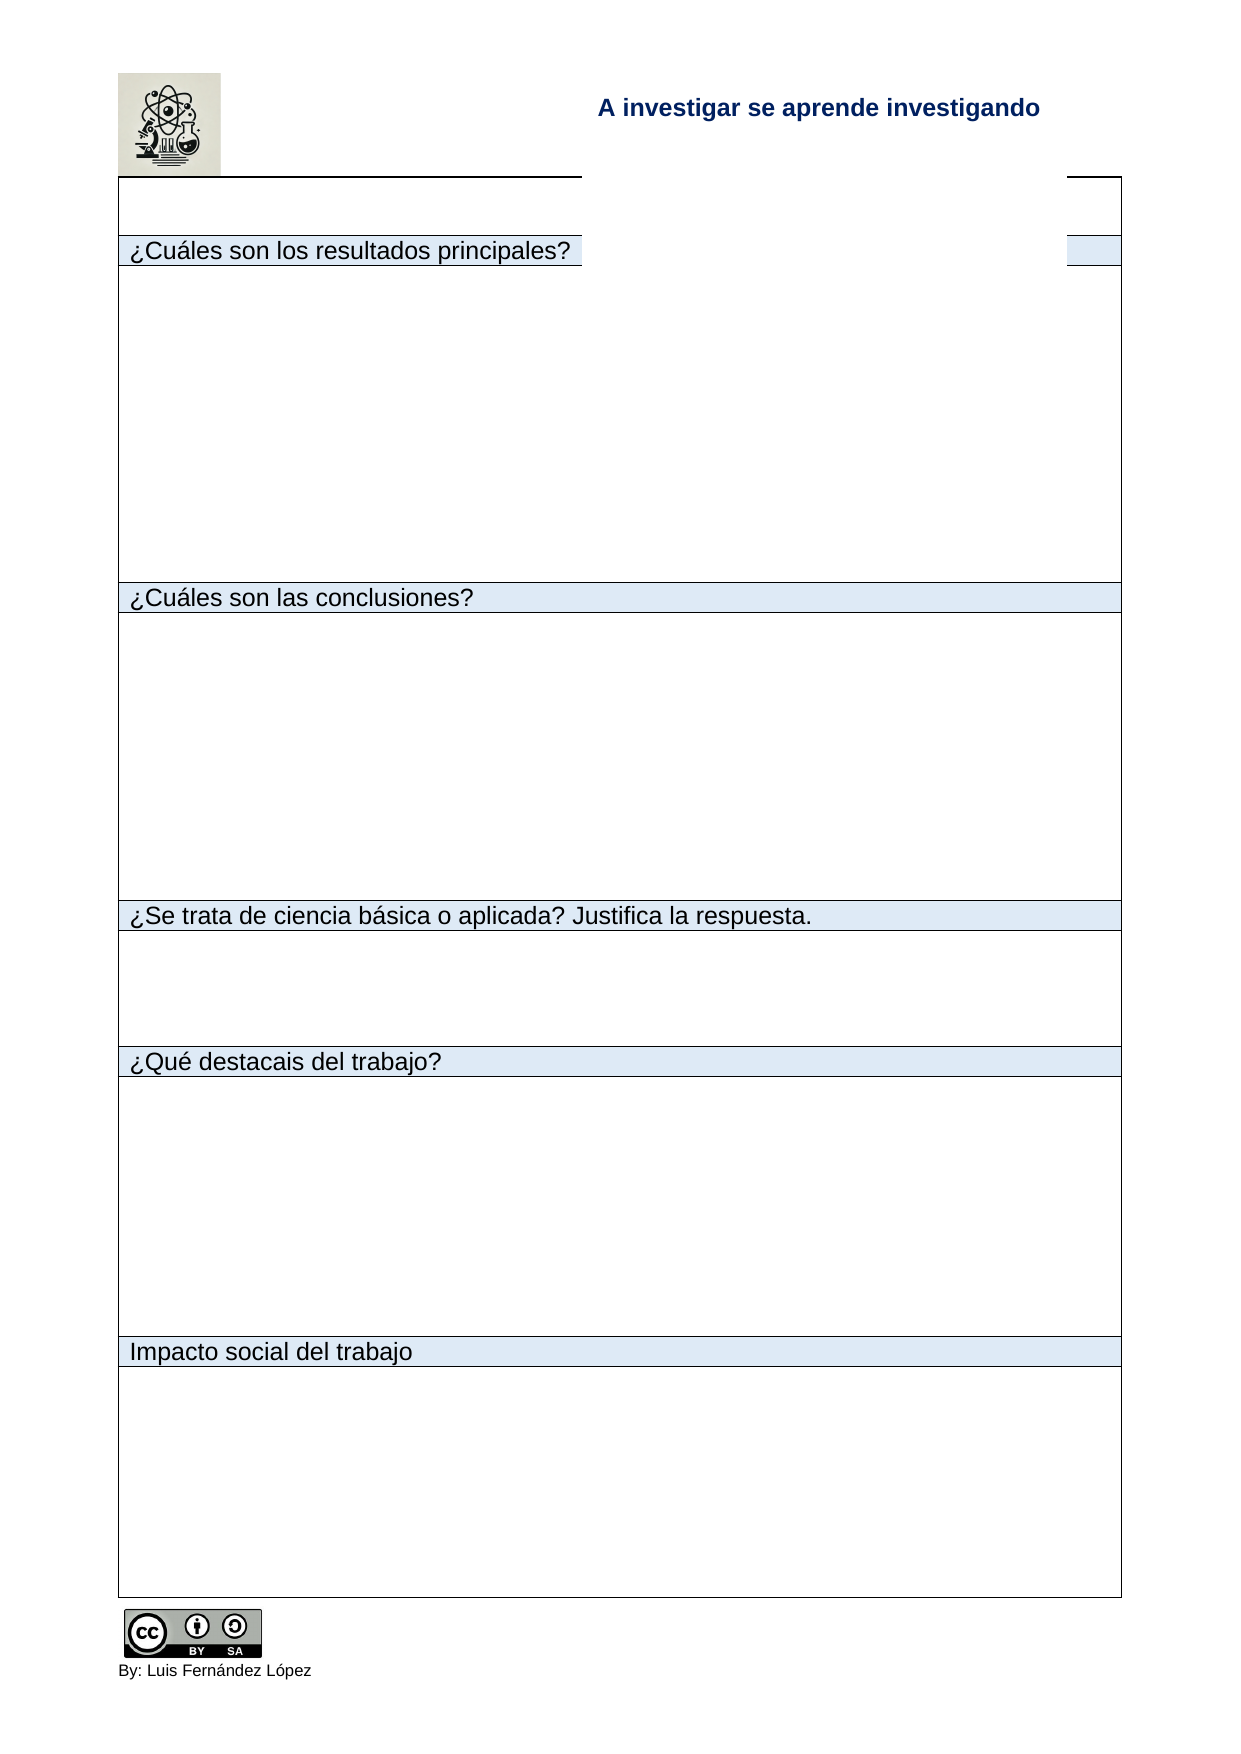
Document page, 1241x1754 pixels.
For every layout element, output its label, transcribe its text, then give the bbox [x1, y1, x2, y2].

table_cell ¿Cuáles son los resultados principales? [119, 236, 582, 265]
table_cell ¿Cuáles son las conclusiones? [119, 583, 1121, 612]
table_cell [1067, 178, 1121, 235]
table_cell [119, 1367, 1121, 1597]
table_cell ¿Se trata de ciencia básica o aplicada? Justifica la respuesta. [119, 901, 1121, 930]
table_cell [119, 266, 1121, 582]
table_cell [119, 931, 1121, 1046]
table_cell [1067, 236, 1121, 265]
table_cell ¿Qué destacais del trabajo? [119, 1047, 1121, 1076]
table_cell [119, 178, 582, 235]
table_cell [119, 1077, 1121, 1336]
table_cell [119, 613, 1121, 900]
table_cell Impacto social del trabajo [119, 1337, 1121, 1366]
